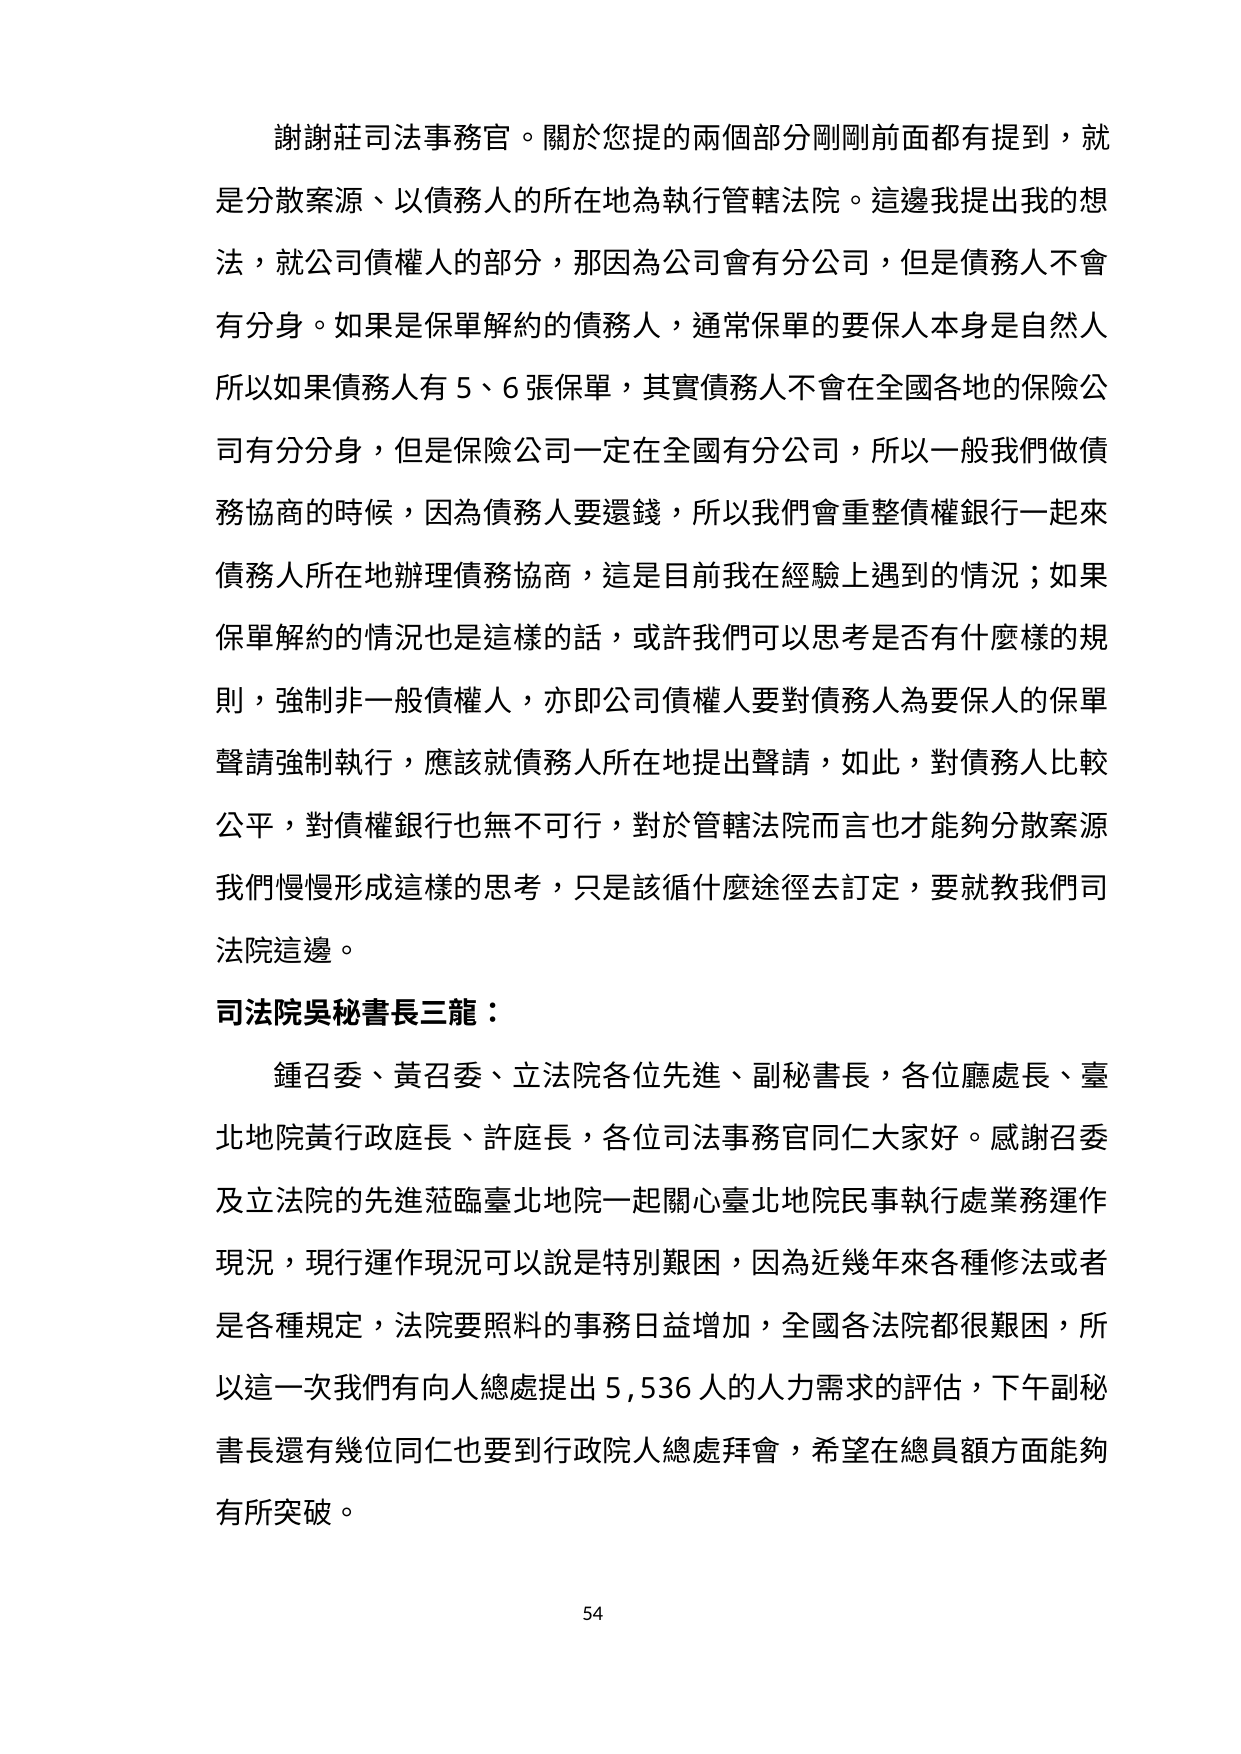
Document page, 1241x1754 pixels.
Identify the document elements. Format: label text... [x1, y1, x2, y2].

subtitle 鍾召委、黃召委、立法院各位先進、副秘書長，各位廳處長、臺北地院黃行政庭長、許庭長，各位司法事務官同仁大家好。感謝召委及立法院的先進蒞臨臺北地院一起關心臺北地院民事執行處業務運作現況，現行運作現況可以說是特別艱困，因為近幾年來各種修法或者是各種規定，法院要照料的事務日益增加，全國各法院都很艱困，所以這一次我們有向人總處提出5,536人的人力需求的評估，下午副秘書長還有幾位同仁也要到行政院人總處拜會，希望在總員額方面能夠有所突破。 [215, 1032, 1110, 1532]
subtitle 謝謝莊司法事務官。關於您提的兩個部分剛剛前面都有提到，就是分散案源、以債務人的所在地為執行管轄法院。這邊我提出我的想法，就公司債權人的部分，那因為公司會有分公司，但是債務人不會有分身。如果是保單解約的債務人，通常保單的要保人本身是自然人，所以如果債務人有5、6張保單，其實債務人不會在全國各地的保險公司有分分身，但是保險公司一定在全國有分公司，所以一般我們做債務協商的時候，因為債務人要還錢，所以我們會重整債權銀行一起來債務人所在地辦理債務協商，這是目前我在經驗上遇到的情況；如果保單解約的情況也是這樣的話，或許我們可以思考是否有什麼樣的規則，強制非一般債權人，亦即公司債權人要對債務人為要保人的保單聲請強制執行，應該就債務人所在地提出聲請，如此，對債務人比較公平，對債權銀行也無不可行，對於管轄法院而言也才能夠分散案源。我們慢慢形成這樣的思考，只是該循什麼途徑去訂定，要就教我們司法院這邊。 [215, 94, 1110, 969]
subtitle 司法院吳秘書長三龍： [215, 969, 1110, 1032]
